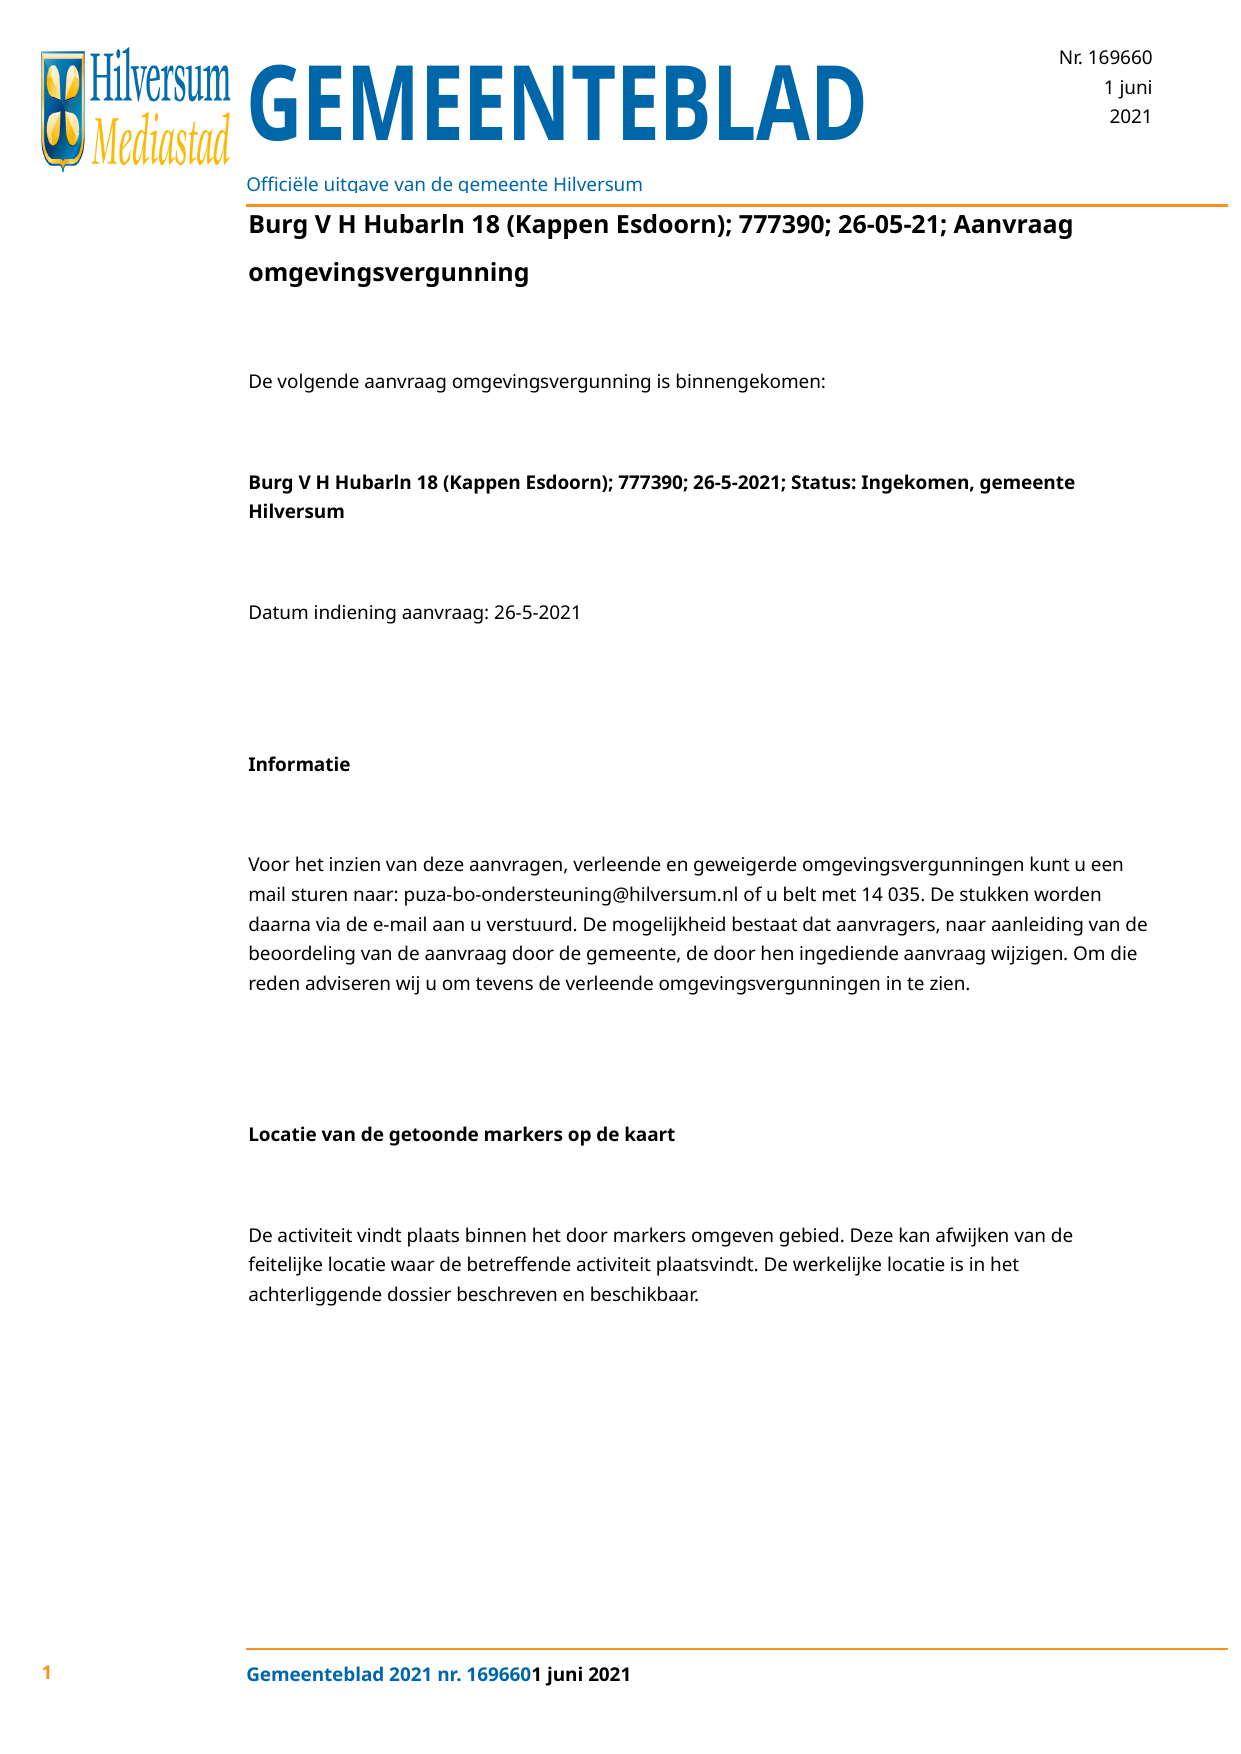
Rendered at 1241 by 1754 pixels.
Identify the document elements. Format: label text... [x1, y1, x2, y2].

text De activiteit vindt plaats binnen het door markers omgeven gebied. Deze kan afwijken van de feitelijke locatie waar de betreffende activiteit plaatsvindt. De werkelijke locatie is in het achterliggende dossier beschreven en beschikbaar. [248, 1222, 1152, 1307]
text Datum indiening aanvraag: 26-5-2021 [248, 599, 1152, 625]
picture [41, 47, 231, 172]
text De volgende aanvraag omgevingsvergunning is binnengekomen: [248, 368, 1152, 394]
text Burg V H Hubarln 18 (Kappen Esdoorn); 777390; 26-05-21; Aanvraag omgevingsvergunning [248, 207, 1152, 288]
text Voor het inzien van deze aanvragen, verleende en geweigerde omgevingsvergunningen kunt u een mail sturen naar: puza-bo-ondersteuning@hilversum.nl of u belt met 14 035. De stukken worden daarna via de e-mail aan u verstuurd. De mogelijkheid bestaat dat aanvragers, naar aanleiding van de beoordeling van de aanvraag door de gemeente, de door hen ingediende aanvraag wijzigen. Om die reden adviseren wij u om tevens de verleende omgevingsvergunningen in te zien. [248, 852, 1152, 996]
text Burg V H Hubarln 18 (Kappen Esdoorn); 777390; 26-5-2021; Status: Ingekomen, gemeente Hilversum [248, 469, 1152, 524]
text Informatie [248, 751, 1152, 777]
text Locatie van de getoonde markers op de kaart [248, 1121, 1152, 1147]
